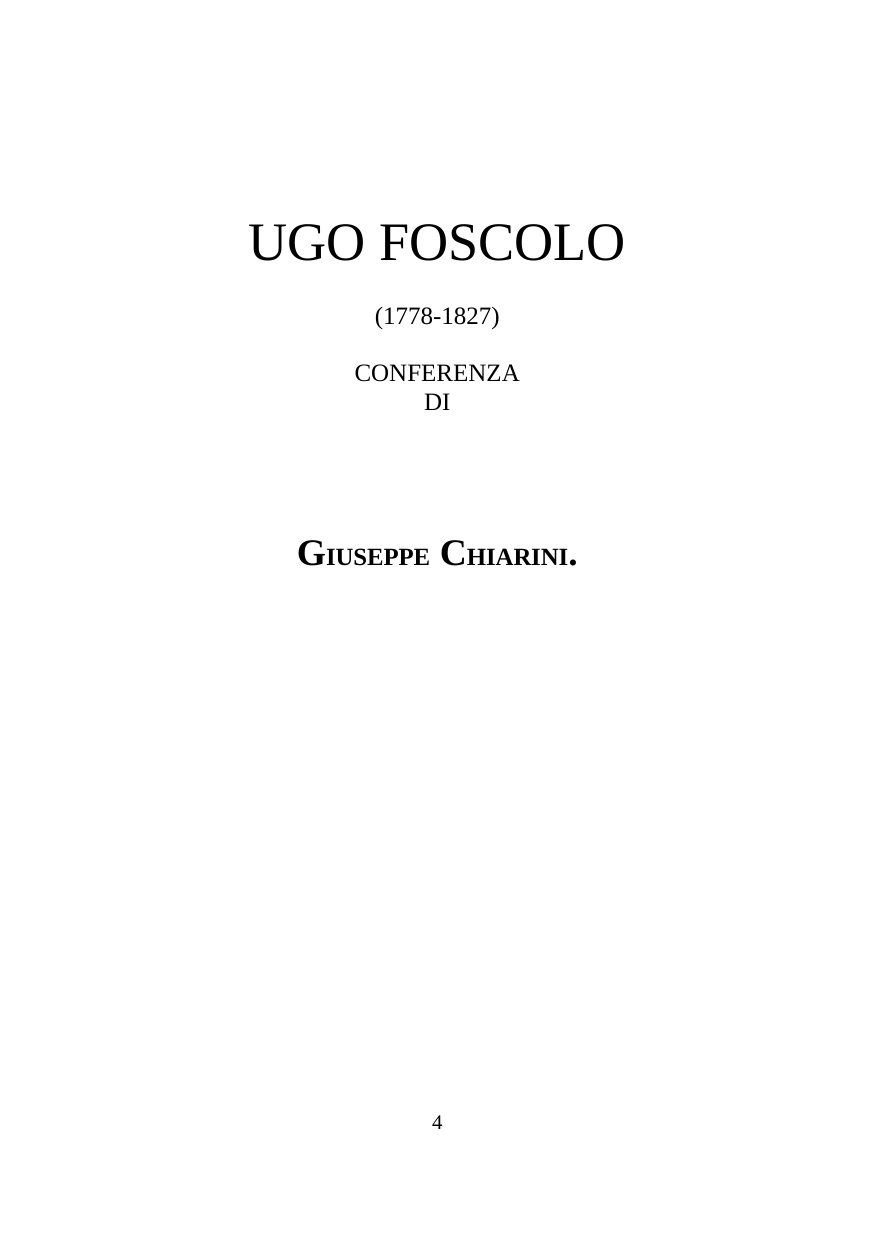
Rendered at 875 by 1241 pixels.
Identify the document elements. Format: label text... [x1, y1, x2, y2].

text DI [106, 387, 768, 416]
text CONFERENZA [106, 358, 768, 387]
text (1778-1827) [106, 301, 768, 329]
text Giuseppe Chiarini. [106, 531, 768, 574]
text UGO FOSCOLO [106, 210, 768, 272]
